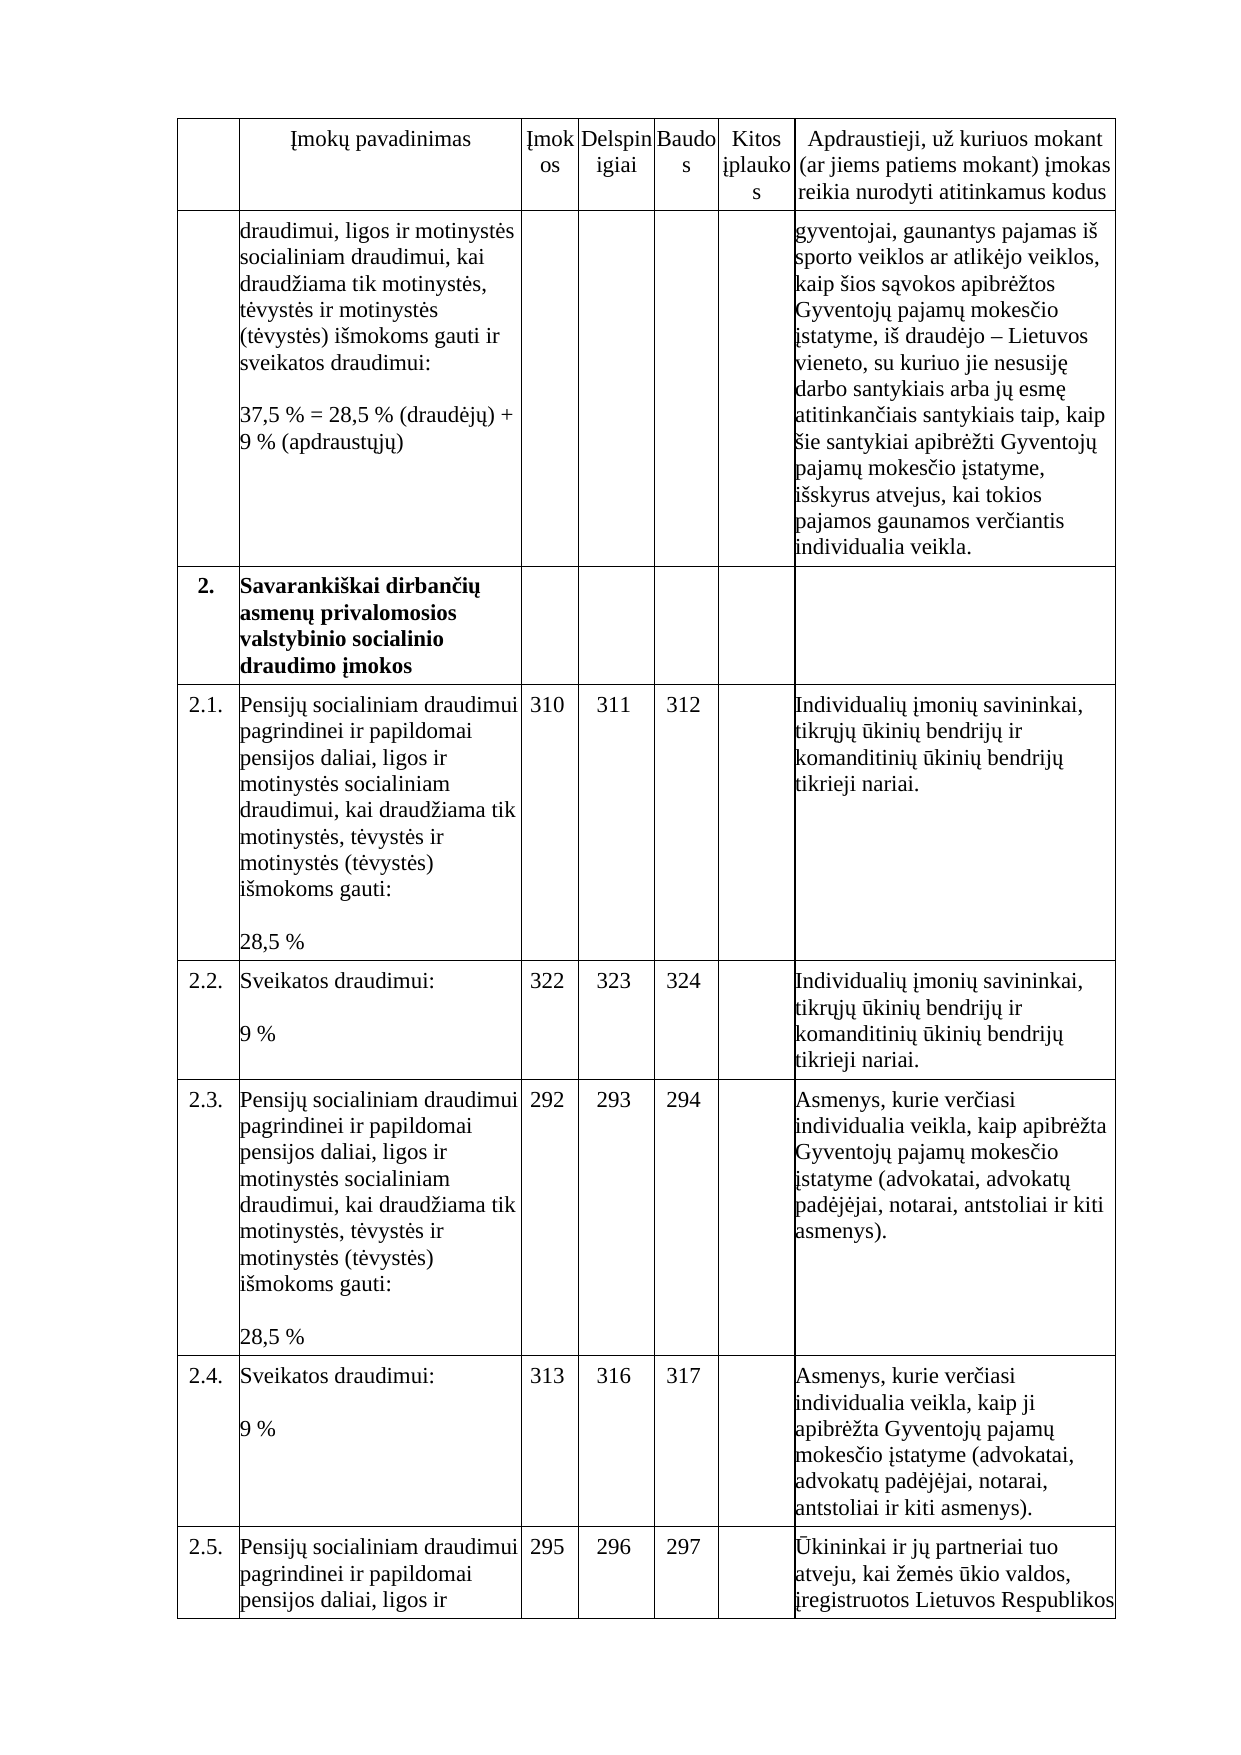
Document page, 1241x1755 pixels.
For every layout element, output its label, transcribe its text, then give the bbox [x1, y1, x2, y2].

table_cell [579, 567, 654, 684]
table_cell Savarankiškai dirbančių asmenų privalomosios valstybinio socialinio draudimo įmokos [240, 567, 521, 684]
table_cell 2.2. [178, 961, 239, 1079]
table_cell 294 [655, 1080, 718, 1355]
table_cell [655, 211, 718, 566]
table_cell 322 [522, 961, 578, 1079]
table_cell [719, 567, 794, 684]
table_cell draudimui, ligos ir motinystės socialiniam draudimui, kai draudžiama tik motinystės, tėvystės ir motinystės (tėvystės) išmokoms gauti ir sveikatos draudimui: 37,5 % = 28,5 % (draudėjų) + 9 % (apdraustųjų) [240, 211, 521, 566]
table_cell 2. [178, 567, 239, 684]
table_cell 316 [579, 1356, 654, 1526]
table_cell 2.1. [178, 685, 239, 960]
table_cell 310 [522, 685, 578, 960]
table_header Delspinigiai [579, 119, 654, 210]
table_cell Asmenys, kurie verčiasi individualia veikla, kaip apibrėžta Gyventojų pajamų mokesčio įstatyme (advokatai, advokatų padėjėjai, notarai, antstoliai ir kiti asmenys). [796, 1080, 1115, 1355]
table_header Kitos įplaukos [719, 119, 794, 210]
table_cell Sveikatos draudimui: 9 % [240, 1356, 521, 1526]
table_cell Asmenys, kurie verčiasi individualia veikla, kaip ji apibrėžta Gyventojų pajamų mokesčio įstatyme (advokatai, advokatų padėjėjai, notarai, antstoliai ir kiti asmenys). [796, 1356, 1115, 1526]
table_cell Individualių įmonių savininkai, tikrųjų ūkinių bendrijų ir komanditinių ūkinių bendrijų tikrieji nariai. [796, 685, 1115, 960]
table_cell 312 [655, 685, 718, 960]
table_cell [719, 685, 794, 960]
table_cell Pensijų socialiniam draudimui pagrindinei ir papildomai pensijos daliai, ligos ir motinystės socialiniam draudimui, kai draudžiama tik motinystės, tėvystės ir motinystės (tėvystės) išmokoms gauti: 28,5 % [240, 1080, 521, 1355]
table_header [178, 119, 239, 210]
table_cell 295 [522, 1527, 578, 1618]
table_cell 296 [579, 1527, 654, 1618]
table_header Įmokos [522, 119, 578, 210]
table_cell 2.4. [178, 1356, 239, 1526]
table_cell 324 [655, 961, 718, 1079]
table_cell [655, 567, 718, 684]
table_cell Sveikatos draudimui: 9 % [240, 961, 521, 1079]
table_cell [178, 211, 239, 566]
table_cell [719, 1356, 794, 1526]
table_cell 292 [522, 1080, 578, 1355]
table_header Įmokų pavadinimas [240, 119, 521, 210]
table_cell [796, 567, 1115, 684]
table_cell 317 [655, 1356, 718, 1526]
table_cell 311 [579, 685, 654, 960]
table_cell 2.3. [178, 1080, 239, 1355]
table_cell 297 [655, 1527, 718, 1618]
table_header Baudos [655, 119, 718, 210]
table_cell Pensijų socialiniam draudimui pagrindinei ir papildomai pensijos daliai, ligos ir [240, 1527, 521, 1618]
table_cell Pensijų socialiniam draudimui pagrindinei ir papildomai pensijos daliai, ligos ir motinystės socialiniam draudimui, kai draudžiama tik motinystės, tėvystės ir motinystės (tėvystės) išmokoms gauti: 28,5 % [240, 685, 521, 960]
table_cell Individualių įmonių savininkai, tikrųjų ūkinių bendrijų ir komanditinių ūkinių bendrijų tikrieji nariai. [796, 961, 1115, 1079]
table_cell gyventojai, gaunantys pajamas iš sporto veiklos ar atlikėjo veiklos, kaip šios sąvokos apibrėžtos Gyventojų pajamų mokesčio įstatyme, iš draudėjo – Lietuvos vieneto, su kuriuo jie nesusiję darbo santykiais arba jų esmę atitinkančiais santykiais taip, kaip šie santykiai apibrėžti Gyventojų pajamų mokesčio įstatyme, išskyrus atvejus, kai tokios pajamos gaunamos verčiantis individualia veikla. [796, 211, 1115, 566]
table_cell [522, 211, 578, 566]
table_cell [719, 1527, 794, 1618]
table_cell 2.5. [178, 1527, 239, 1618]
table_cell 293 [579, 1080, 654, 1355]
table_cell 323 [579, 961, 654, 1079]
table_cell 313 [522, 1356, 578, 1526]
table_cell [719, 961, 794, 1079]
table_cell Ūkininkai ir jų partneriai tuo atveju, kai žemės ūkio valdos, įregistruotos Lietuvos Respublikos [796, 1527, 1115, 1618]
table_cell [719, 211, 794, 566]
table_cell [719, 1080, 794, 1355]
table_header Apdraustieji, už kuriuos mokant (ar jiems patiems mokant) įmokas reikia nurodyti atitinkamus kodus [796, 119, 1115, 210]
table_cell [579, 211, 654, 566]
table_cell [522, 567, 578, 684]
